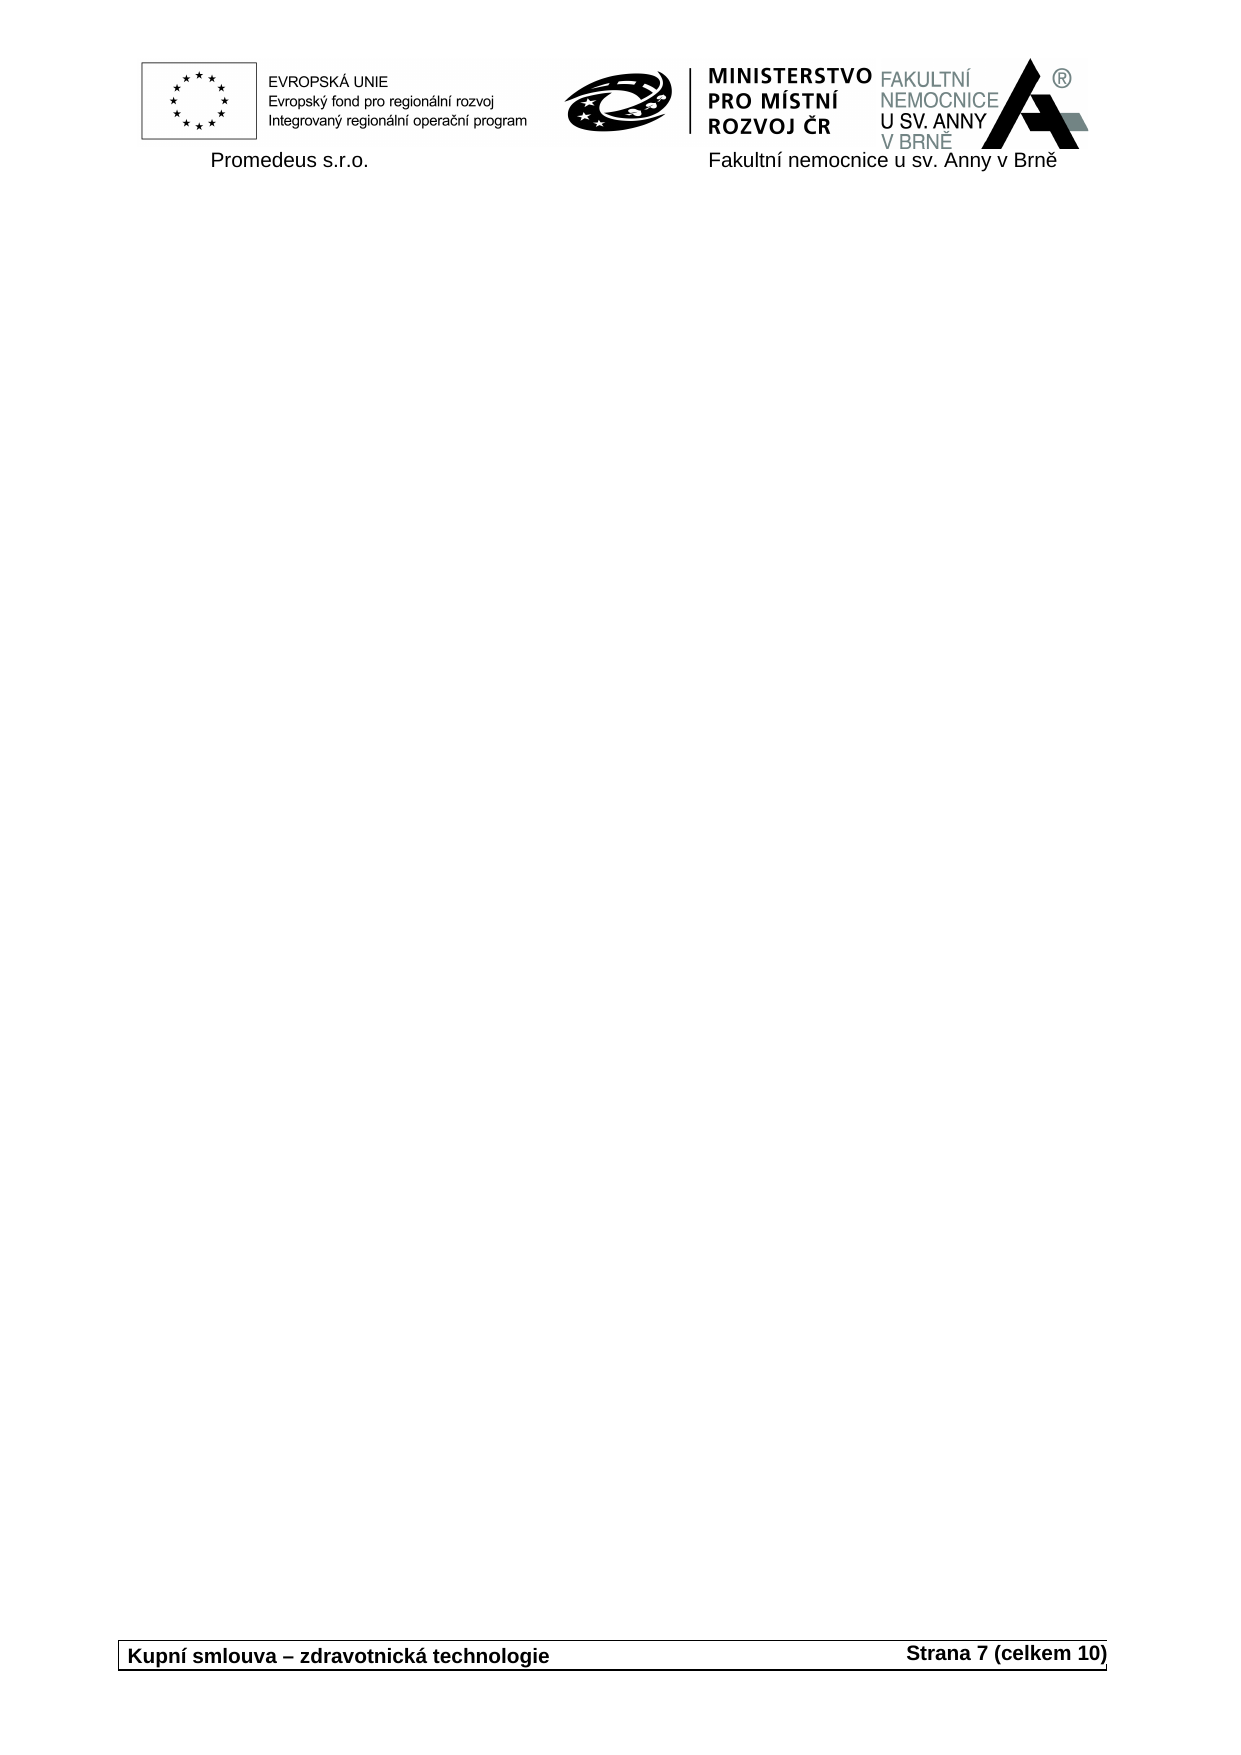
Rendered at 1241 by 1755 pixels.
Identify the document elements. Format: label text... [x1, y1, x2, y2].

text Promedeus s.r.o. Fakultní nemocnice u sv. Anny v Brně [118, 148, 1107, 172]
